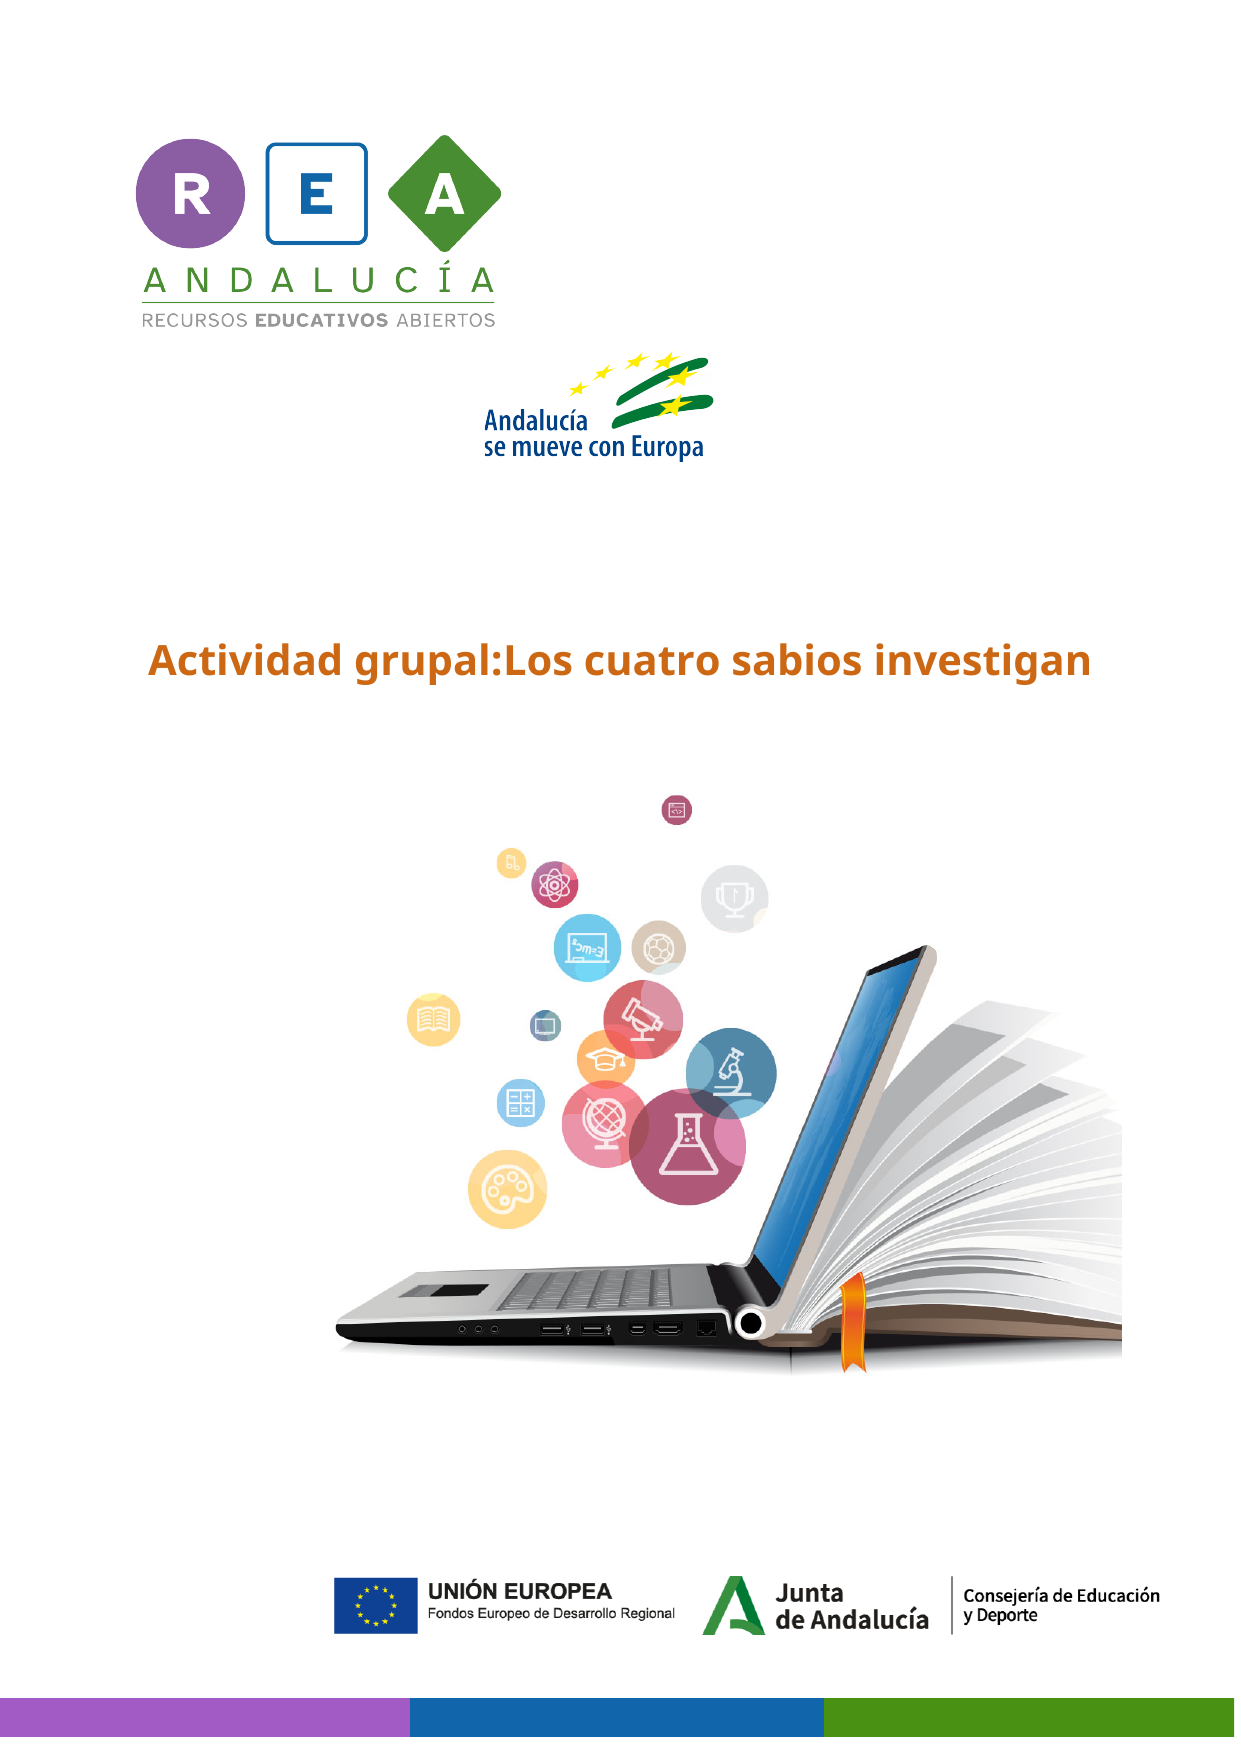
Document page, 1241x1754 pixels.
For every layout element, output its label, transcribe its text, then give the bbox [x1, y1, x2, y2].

picture [290, 762, 1122, 1404]
title Actividad grupal:Los cuatro sabios investigan [118, 631, 1122, 687]
picture [0, 1490, 1235, 1737]
picture [118, 118, 715, 462]
